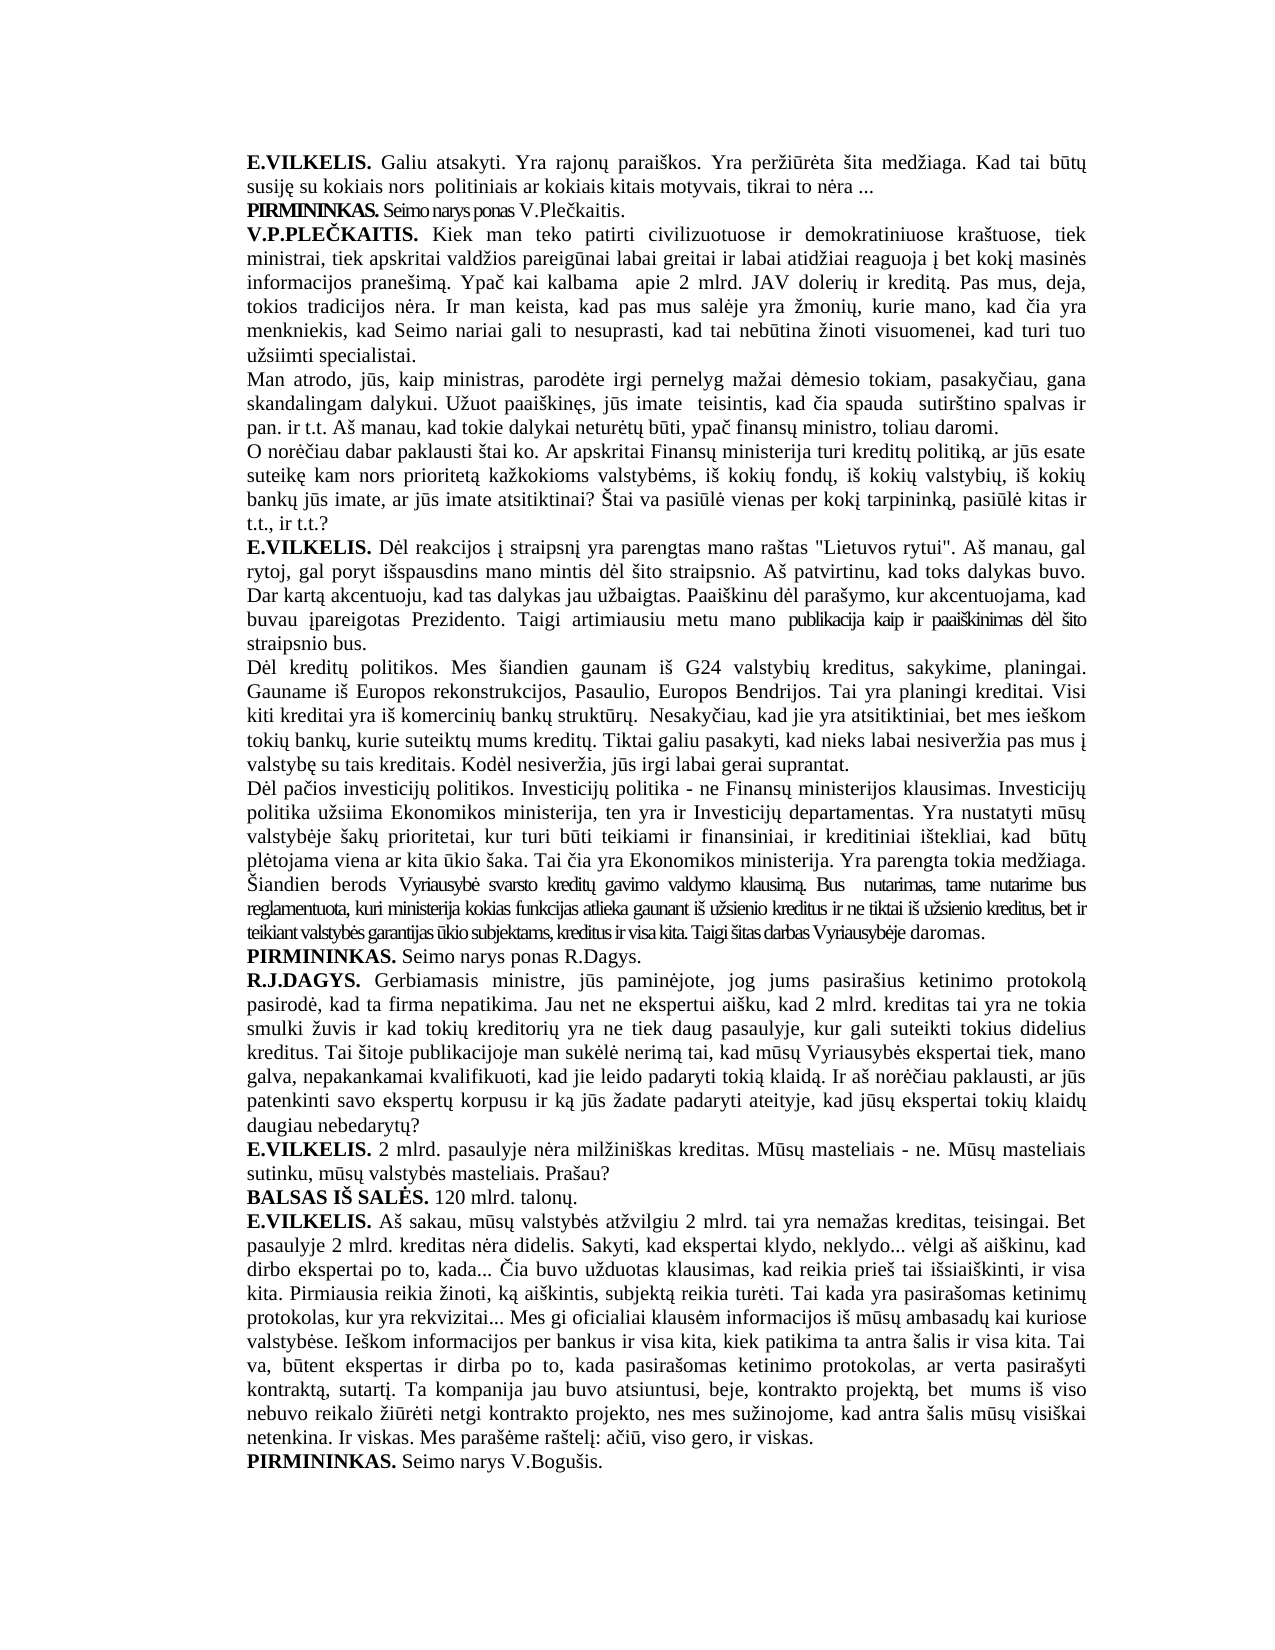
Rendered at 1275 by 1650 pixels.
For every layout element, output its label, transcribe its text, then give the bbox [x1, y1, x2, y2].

text Dėl pačios investicijų politikos. Investicijų politika - ne Finansų ministerijos klausimas. Investicijų politika užsiima Ekonomikos ministerija, ten yra ir Investicijų departamentas. Yra nustatyti mūsų valstybėje šakų prioritetai, kur turi būti teikiami ir finansiniai, ir kreditiniai ištekliai, kad būtų plėtojama viena ar kita ūkio šaka. Tai čia yra Ekonomikos ministerija. Yra parengta tokia medžiaga. Šiandien berods Vyriausybė svarsto kreditų gavimo valdymo klausimą. Bus nutarimas, tame nutarime bus reglamentuota, kuri ministerija kokias funkcijas atlieka gaunant iš užsienio kreditus ir ne tiktai iš užsienio kreditus, bet ir teikiant valstybės garantijas ūkio subjektams, kreditus ir visa kita. Taigi šitas darbas Vyriausybėje daromas. [247, 776, 1087, 944]
text E.VILKELIS. Dėl reakcijos į straipsnį yra parengtas mano raštas "Lietuvos rytui". Aš manau, gal rytoj, gal poryt išspausdins mano mintis dėl šito straipsnio. Aš patvirtinu, kad toks dalykas buvo. Dar kartą akcentuoju, kad tas dalykas jau užbaigtas. Paaiškinu dėl parašymo, kur akcentuojama, kad buvau įpareigotas Prezidento. Taigi artimiausiu metu mano publikacija kaip ir paaiškinimas dėl šito straipsnio bus. [247, 535, 1087, 655]
text BALSAS IŠ SALĖS. 120 mlrd. talonų. [247, 1185, 1087, 1209]
text PIRMININKAS. Seimo narys ponas V.Plečkaitis. [247, 198, 1087, 222]
text E.VILKELIS. 2 mlrd. pasaulyje nėra milžiniškas kreditas. Mūsų masteliais - ne. Mūsų masteliais sutinku, mūsų valstybės masteliais. Prašau? [247, 1137, 1087, 1185]
text V.P.PLEČKAITIS. Kiek man teko patirti civilizuotuose ir demokratiniuose kraštuose, tiek ministrai, tiek apskritai valdžios pareigūnai labai greitai ir labai atidžiai reaguoja į bet kokį masinės informacijos pranešimą. Ypač kai kalbama apie 2 mlrd. JAV dolerių ir kreditą. Pas mus, deja, tokios tradicijos nėra. Ir man keista, kad pas mus salėje yra žmonių, kurie mano, kad čia yra menkniekis, kad Seimo nariai gali to nesuprasti, kad tai nebūtina žinoti visuomenei, kad turi tuo užsiimti specialistai. [247, 222, 1087, 367]
text Man atrodo, jūs, kaip ministras, parodėte irgi pernelyg mažai dėmesio tokiam, pasakyčiau, gana skandalingam dalykui. Užuot paaiškinęs, jūs imate teisintis, kad čia spauda sutirštino spalvas ir pan. ir t.t. Aš manau, kad tokie dalykai neturėtų būti, ypač finansų ministro, toliau daromi. [247, 367, 1087, 439]
text R.J.DAGYS. Gerbiamasis ministre, jūs paminėjote, jog jums pasirašius ketinimo protokolą pasirodė, kad ta firma nepatikima. Jau net ne ekspertui aišku, kad 2 mlrd. kreditas tai yra ne tokia smulki žuvis ir kad tokių kreditorių yra ne tiek daug pasaulyje, kur gali suteikti tokius didelius kreditus. Tai šitoje publikacijoje man sukėlė nerimą tai, kad mūsų Vyriausybės ekspertai tiek, mano galva, nepakankamai kvalifikuoti, kad jie leido padaryti tokią klaidą. Ir aš norėčiau paklausti, ar jūs patenkinti savo ekspertų korpusu ir ką jūs žadate padaryti ateityje, kad jūsų ekspertai tokių klaidų daugiau nebedarytų? [247, 968, 1087, 1137]
text PIRMININKAS. Seimo narys V.Bogušis. [247, 1449, 1087, 1473]
text O norėčiau dabar paklausti štai ko. Ar apskritai Finansų ministerija turi kreditų politiką, ar jūs esate suteikę kam nors prioritetą kažkokioms valstybėms, iš kokių fondų, iš kokių valstybių, iš kokių bankų jūs imate, ar jūs imate atsitiktinai? Štai va pasiūlė vienas per kokį tarpininką, pasiūlė kitas ir t.t., ir t.t.? [247, 439, 1087, 535]
text Dėl kreditų politikos. Mes šiandien gaunam iš G24 valstybių kreditus, sakykime, planingai. Gauname iš Europos rekonstrukcijos, Pasaulio, Europos Bendrijos. Tai yra planingi kreditai. Visi kiti kreditai yra iš komercinių bankų struktūrų. Nesakyčiau, kad jie yra atsitiktiniai, bet mes ieškom tokių bankų, kurie suteiktų mums kreditų. Tiktai galiu pasakyti, kad nieks labai nesiveržia pas mus į valstybę su tais kreditais. Kodėl nesiveržia, jūs irgi labai gerai suprantat. [247, 655, 1087, 776]
text E.VILKELIS. Galiu atsakyti. Yra rajonų paraiškos. Yra peržiūrėta šita medžiaga. Kad tai būtų susiję su kokiais nors politiniais ar kokiais kitais motyvais, tikrai to nėra ... [247, 150, 1087, 198]
text E.VILKELIS. Aš sakau, mūsų valstybės atžvilgiu 2 mlrd. tai yra nemažas kreditas, teisingai. Bet pasaulyje 2 mlrd. kreditas nėra didelis. Sakyti, kad ekspertai klydo, neklydo... vėlgi aš aiškinu, kad dirbo ekspertai po to, kada... Čia buvo užduotas klausimas, kad reikia prieš tai išsiaiškinti, ir visa kita. Pirmiausia reikia žinoti, ką aiškintis, subjektą reikia turėti. Tai kada yra pasirašomas ketinimų protokolas, kur yra rekvizitai... Mes gi oficialiai klausėm informacijos iš mūsų ambasadų kai kuriose valstybėse. Ieškom informacijos per bankus ir visa kita, kiek patikima ta antra šalis ir visa kita. Tai va, būtent ekspertas ir dirba po to, kada pasirašomas ketinimo protokolas, ar verta pasirašyti kontraktą, sutartį. Ta kompanija jau buvo atsiuntusi, beje, kontrakto projektą, bet mums iš viso nebuvo reikalo žiūrėti netgi kontrakto projekto, nes mes sužinojome, kad antra šalis mūsų visiškai netenkina. Ir viskas. Mes parašėme raštelį: ačiū, viso gero, ir viskas. [247, 1209, 1087, 1449]
text PIRMININKAS. Seimo narys ponas R.Dagys. [247, 944, 1087, 968]
